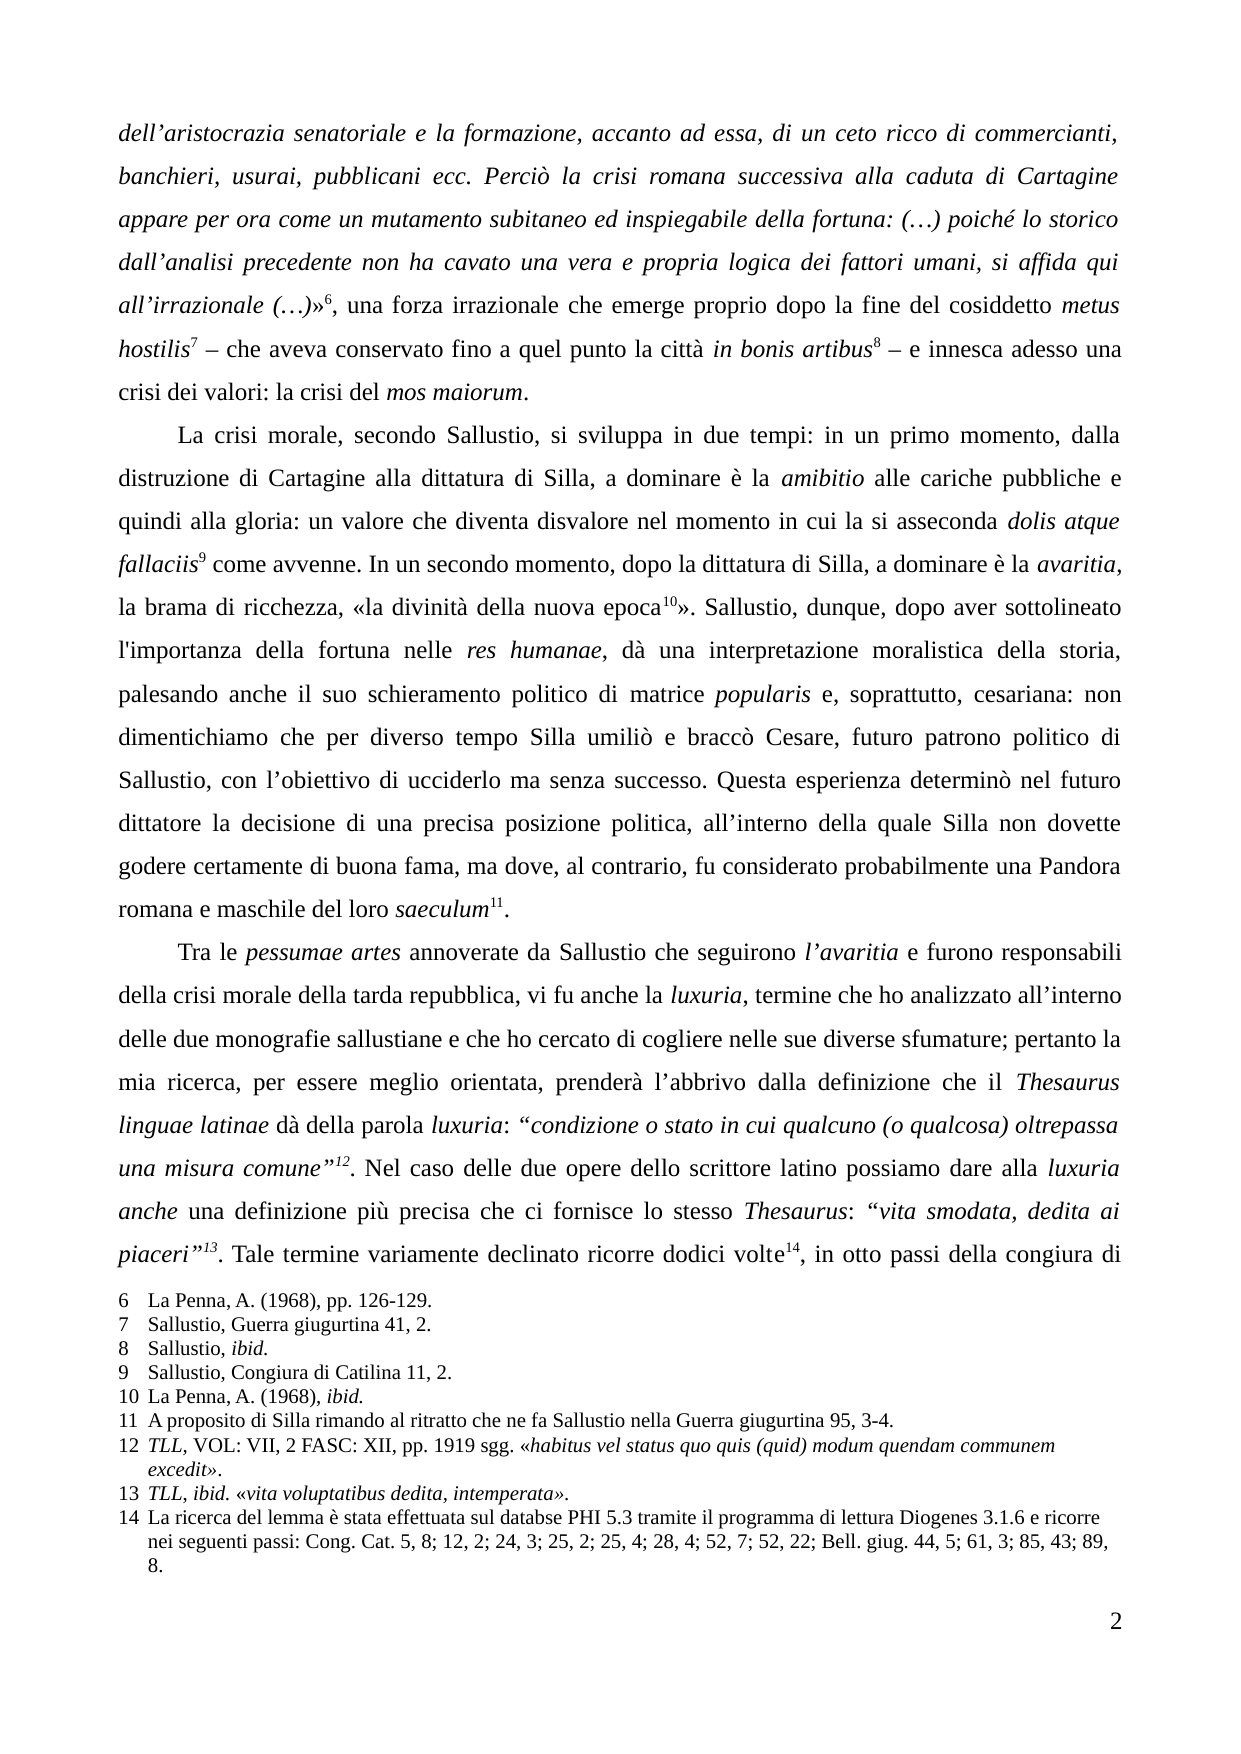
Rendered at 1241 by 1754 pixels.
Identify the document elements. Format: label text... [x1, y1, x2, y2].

text TLL, VOL: VII, 2 FASC: XII, pp. 1919 sgg. «habitus vel status quo quis (quid) modum quendam communem excedit». [118, 1432, 1122, 1481]
text A proposito di Silla rimando al ritratto che ne fa Sallustio nella Guerra giugurtina 95, 3-4. [118, 1408, 1122, 1432]
text La ricerca del lemma è stata effettuata sul databse PHI 5.3 tramite il programma di lettura Diogenes 3.1.6 e ricorre nei seguenti passi: Cong. Cat. 5, 8; 12, 2; 24, 3; 25, 2; 25, 4; 28, 4; 52, 7; 52, 22; Bell. giug. 44, 5; 61, 3; 85, 43; 89, 8. [118, 1505, 1122, 1577]
text Sallustio, ibid. [118, 1336, 1122, 1360]
text TLL, ibid. «vita voluptatibus dedita, intemperata». [118, 1481, 1122, 1505]
text La Penna, A. (1968), pp. 126-129. [118, 1288, 1122, 1312]
text Sallustio, Guerra giugurtina 41, 2. [118, 1312, 1122, 1336]
text La crisi morale, secondo Sallustio, si sviluppa in due tempi: in un primo momento, dalla distruzione di Cartagine alla dittatura di Silla, a dominare è la amibitio alle cariche pubbliche e quindi alla gloria: un valore che diventa disvalore nel momento in cui la si asseconda dolis atque fallaciis come avvenne. In un secondo momento, dopo la dittatura di Silla, a dominare è la avaritia, la brama di ricchezza, «la divinità della nuova epoca». Sallustio, dunque, dopo aver sottolineato l'importanza della fortuna nelle res humanae, dà una interpretazione moralistica della storia, palesando anche il suo schieramento politico di matrice popularis e, soprattutto, cesariana: non dimentichiamo che per diverso tempo Silla umiliò e braccò Cesare, futuro patrono politico di Sallustio, con l’obiettivo di ucciderlo ma senza successo. Questa esperienza determinò nel futuro dittatore la decisione di una precisa posizione politica, all’interno della quale Silla non dovette godere certamente di buona fama, ma dove, al contrario, fu considerato probabilmente una Pandora romana e maschile del loro saeculum. [118, 420, 1122, 923]
text dell’aristocrazia senatoriale e la formazione, accanto ad essa, di un ceto ricco di commercianti, banchieri, usurai, pubblicani ecc. Perciò la crisi romana successiva alla caduta di Cartagine appare per ora come un mutamento subitaneo ed inspiegabile della fortuna: (…) poiché lo storico dall’analisi precedente non ha cavato una vera e propria logica dei fattori umani, si affida qui all’irrazionale (…)», una forza irrazionale che emerge proprio dopo la fine del cosiddetto metus hostilis – che aveva conservato fino a quel punto la città in bonis artibus – e innesca adesso una crisi dei valori: la crisi del mos maiorum. [118, 118, 1122, 406]
text La Penna, A. (1968), ibid. [118, 1384, 1122, 1408]
text Tra le pessumae artes annoverate da Sallustio che seguirono l’avaritia e furono responsabili della crisi morale della tarda repubblica, vi fu anche la luxuria, termine che ho analizzato all’interno delle due monografie sallustiane e che ho cercato di cogliere nelle sue diverse sfumature; pertanto la mia ricerca, per essere meglio orientata, prenderà l’abbrivo dalla definizione che il Thesaurus linguae latinae dà della parola luxuria: “condizione o stato in cui qualcuno (o qualcosa) oltrepassa una misura comune”. Nel caso delle due opere dello scrittore latino possiamo dare alla luxuria anche una definizione più precisa che ci fornisce lo stesso Thesaurus: “vita smodata, dedita ai piaceri”. Tale termine variamente declinato ricorre dodici volte, in otto passi della congiura di [118, 937, 1122, 1268]
text Sallustio, Congiura di Catilina 11, 2. [118, 1360, 1122, 1384]
